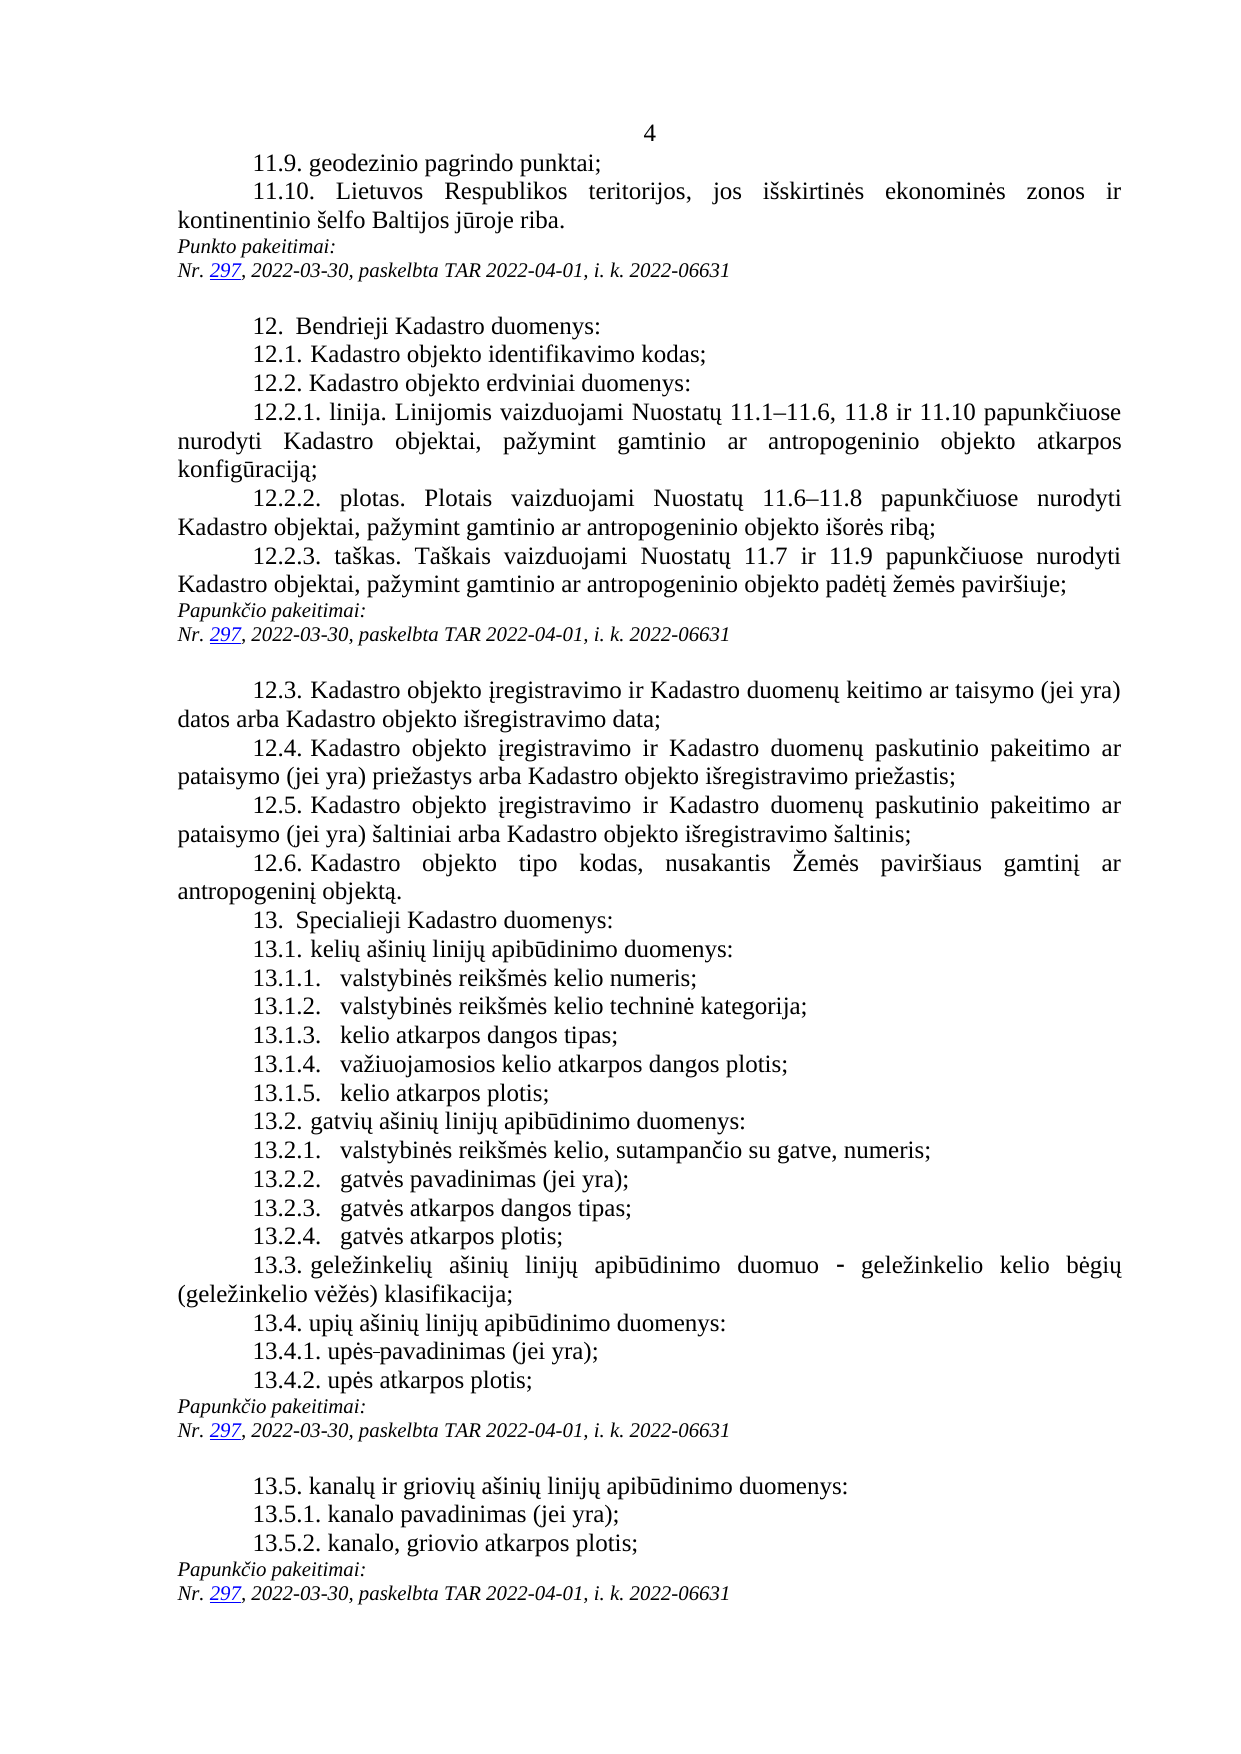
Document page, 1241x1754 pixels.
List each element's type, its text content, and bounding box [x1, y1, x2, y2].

text 13.1. kelių ašinių linijų apibūdinimo duomenys: [177, 934, 1122, 963]
text Papunkčio pakeitimai: [177, 598, 1122, 622]
text 12.3. Kadastro objekto įregistravimo ir Kadastro duomenų keitimo ar taisymo (jei yra) datos arba Kadastro objekto išregistravimo data; [177, 675, 1122, 733]
text 12.2. Kadastro objekto erdviniai duomenys: [177, 368, 1122, 397]
text 13.3. geležinkelių ašinių linijų apibūdinimo duomuo  geležinkelio kelio bėgių (geležinkelio vėžės) klasifikacija; [177, 1250, 1122, 1308]
text 12.2.2. plotas. Plotais vaizduojami Nuostatų 11.6–11.8 papunkčiuose nurodyti Kadastro objektai, pažymint gamtinio ar antropogeninio objekto išorės ribą; [177, 483, 1122, 541]
text 13.1.1. valstybinės reikšmės kelio numeris; [177, 963, 1122, 991]
text 13.1.5. kelio atkarpos plotis; [177, 1078, 1122, 1106]
text 13.2.4. gatvės atkarpos plotis; [177, 1221, 1122, 1250]
text 13. Specialieji Kadastro duomenys: [177, 905, 1122, 934]
text Nr. 297, 2022-03-30, paskelbta TAR 2022-04-01, i. k. 2022-06631 [177, 1581, 1122, 1605]
text 12.2.3. taškas. Taškais vaizduojami Nuostatų 11.7 ir 11.9 papunkčiuose nurodyti Kadastro objektai, pažymint gamtinio ar antropogeninio objekto padėtį žemės paviršiuje; [177, 541, 1122, 598]
text 11.9. geodezinio pagrindo punktai; [177, 148, 1122, 176]
text 13.4.2. upės atkarpos plotis; [177, 1365, 1122, 1394]
text Nr. 297, 2022-03-30, paskelbta TAR 2022-04-01, i. k. 2022-06631 [177, 622, 1122, 646]
text Nr. 297, 2022-03-30, paskelbta TAR 2022-04-01, i. k. 2022-06631 [177, 1418, 1122, 1442]
text 13.4.1. upės pavadinimas (jei yra); [177, 1336, 1122, 1365]
text 12.4. Kadastro objekto įregistravimo ir Kadastro duomenų paskutinio pakeitimo ar pataisymo (jei yra) priežastys arba Kadastro objekto išregistravimo priežastis; [177, 733, 1122, 790]
text Papunkčio pakeitimai: [177, 1557, 1122, 1581]
text 12.5. Kadastro objekto įregistravimo ir Kadastro duomenų paskutinio pakeitimo ar pataisymo (jei yra) šaltiniai arba Kadastro objekto išregistravimo šaltinis; [177, 790, 1122, 848]
text 12.6. Kadastro objekto tipo kodas, nusakantis Žemės paviršiaus gamtinį ar antropogeninį objektą. [177, 848, 1122, 905]
text 13.4. upių ašinių linijų apibūdinimo duomenys: [177, 1308, 1122, 1336]
text Punkto pakeitimai: [177, 234, 1122, 258]
text 12.1. Kadastro objekto identifikavimo kodas; [177, 339, 1122, 368]
text 13.2.2. gatvės pavadinimas (jei yra); [177, 1164, 1122, 1193]
text 13.1.2. valstybinės reikšmės kelio techninė kategorija; [177, 991, 1122, 1020]
text 12.2.1. linija. Linijomis vaizduojami Nuostatų 11.1–11.6, 11.8 ir 11.10 papunkčiuose nurodyti Kadastro objektai, pažymint gamtinio ar antropogeninio objekto atkarpos konfigūraciją; [177, 397, 1122, 483]
text 13.5.1. kanalo pavadinimas (jei yra); [177, 1499, 1122, 1528]
text Nr. 297, 2022-03-30, paskelbta TAR 2022-04-01, i. k. 2022-06631 [177, 258, 1122, 282]
text 11.10. Lietuvos Respublikos teritorijos, jos išskirtinės ekonominės zonos ir kontinentinio šelfo Baltijos jūroje riba. [177, 176, 1122, 234]
text 13.2.1. valstybinės reikšmės kelio, sutampančio su gatve, numeris; [177, 1135, 1122, 1164]
text 13.2. gatvių ašinių linijų apibūdinimo duomenys: [177, 1106, 1122, 1135]
text 13.2.3. gatvės atkarpos dangos tipas; [177, 1193, 1122, 1221]
text Papunkčio pakeitimai: [177, 1394, 1122, 1418]
text 13.1.3. kelio atkarpos dangos tipas; [177, 1020, 1122, 1049]
text 13.5.2. kanalo, griovio atkarpos plotis; [177, 1528, 1122, 1557]
text 13.5. kanalų ir griovių ašinių linijų apibūdinimo duomenys: [177, 1471, 1122, 1499]
text 12. Bendrieji Kadastro duomenys: [177, 311, 1122, 339]
text 13.1.4. važiuojamosios kelio atkarpos dangos plotis; [177, 1049, 1122, 1078]
